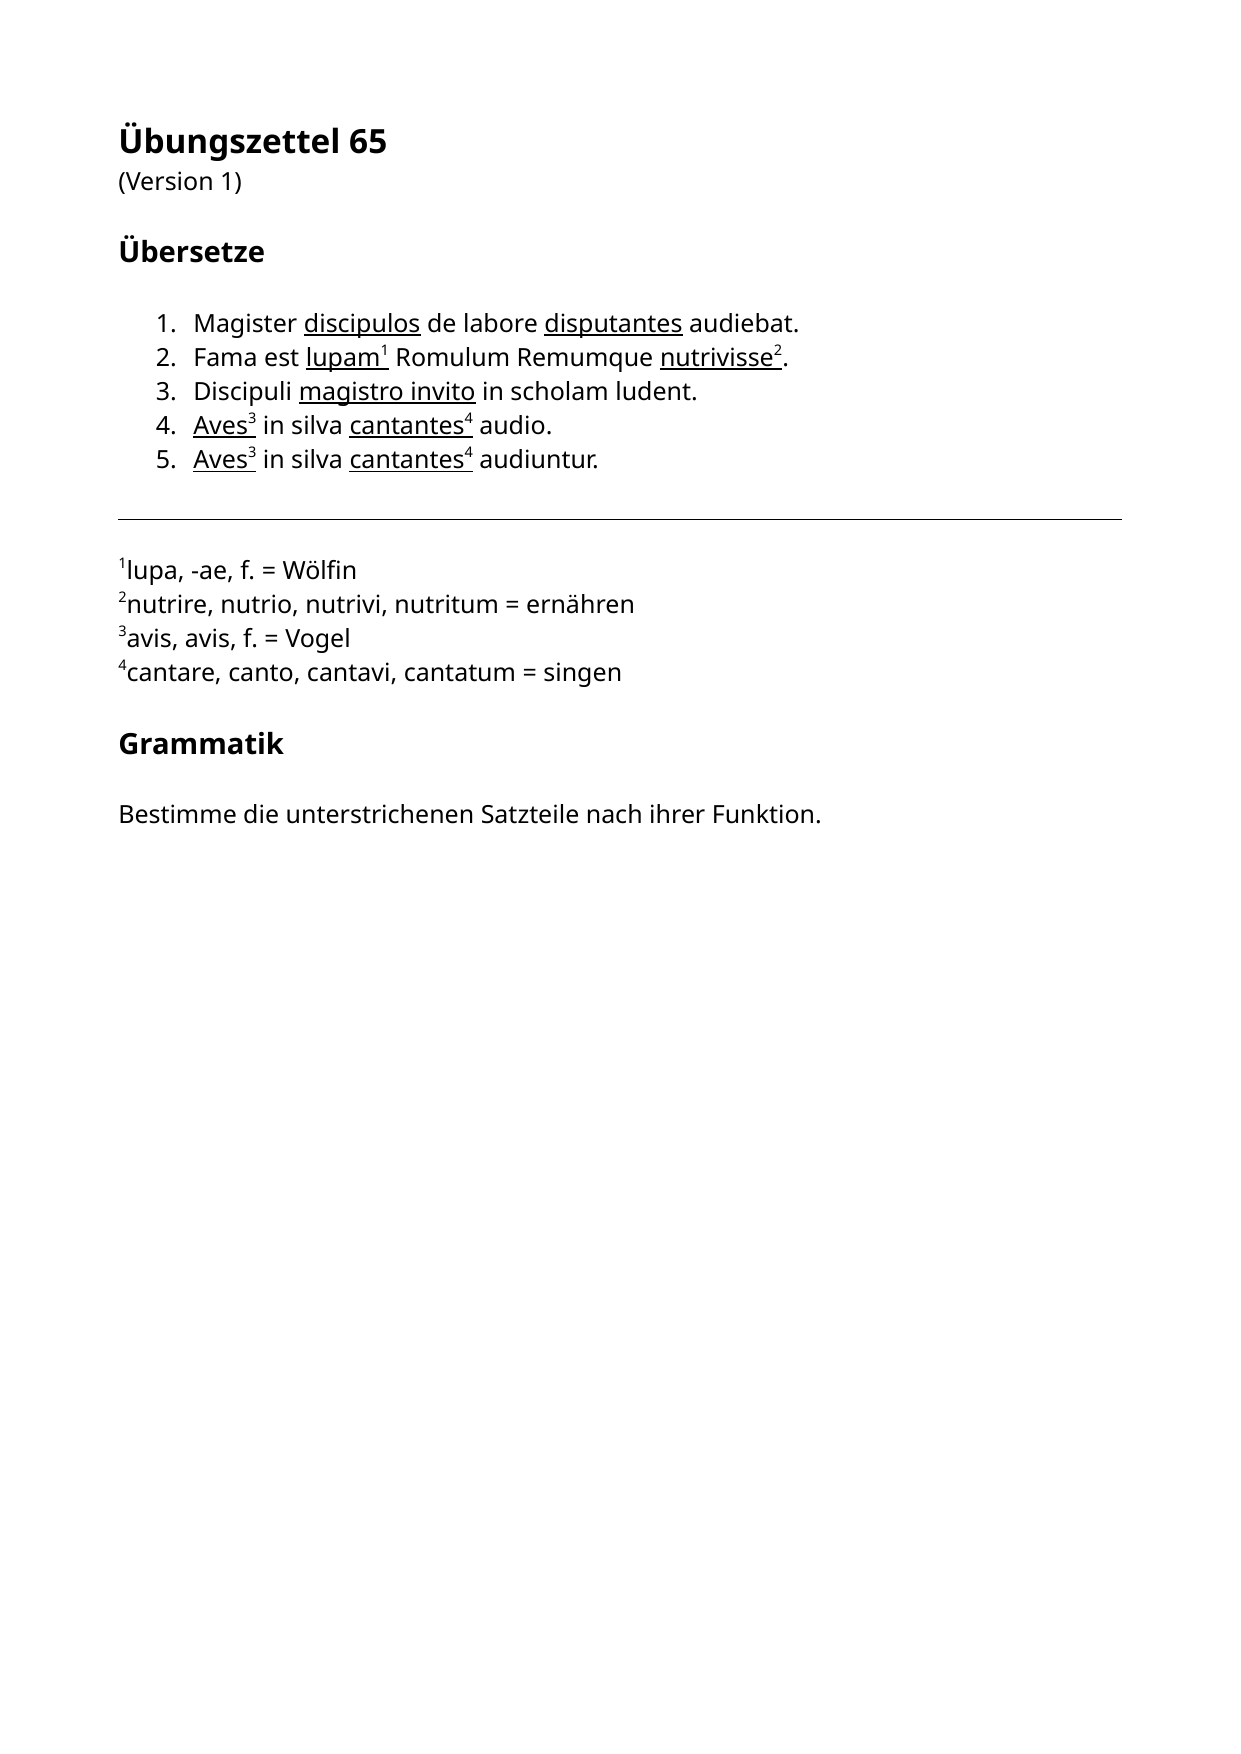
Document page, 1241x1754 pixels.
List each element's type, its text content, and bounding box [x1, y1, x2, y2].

list Aves3 in silva cantantes4 audiuntur. [156, 442, 1122, 476]
text (Version 1) [118, 163, 1122, 198]
text 2nutrire, nutrio, nutrivi, nutritum = ernähren [118, 587, 1122, 621]
list Fama est lupam1 Romulum Remumque nutrivisse2. [156, 339, 1122, 373]
text Grammatik [118, 723, 1122, 763]
text Bestimme die unterstrichenen Satzteile nach ihrer Funktion. [118, 797, 1122, 831]
text Übersetze [118, 232, 1122, 271]
list Discipuli magistro invito in scholam ludent. [156, 373, 1122, 408]
list Magister discipulos de labore disputantes audiebat. [156, 305, 1122, 339]
text Übungszettel 65 [118, 118, 1122, 163]
list Aves3 in silva cantantes4 audio. [156, 408, 1122, 442]
text 4cantare, canto, cantavi, cantatum = singen [118, 655, 1122, 689]
text 1lupa, -ae, f. = Wölfin [118, 553, 1122, 587]
text 3avis, avis, f. = Vogel [118, 621, 1122, 655]
